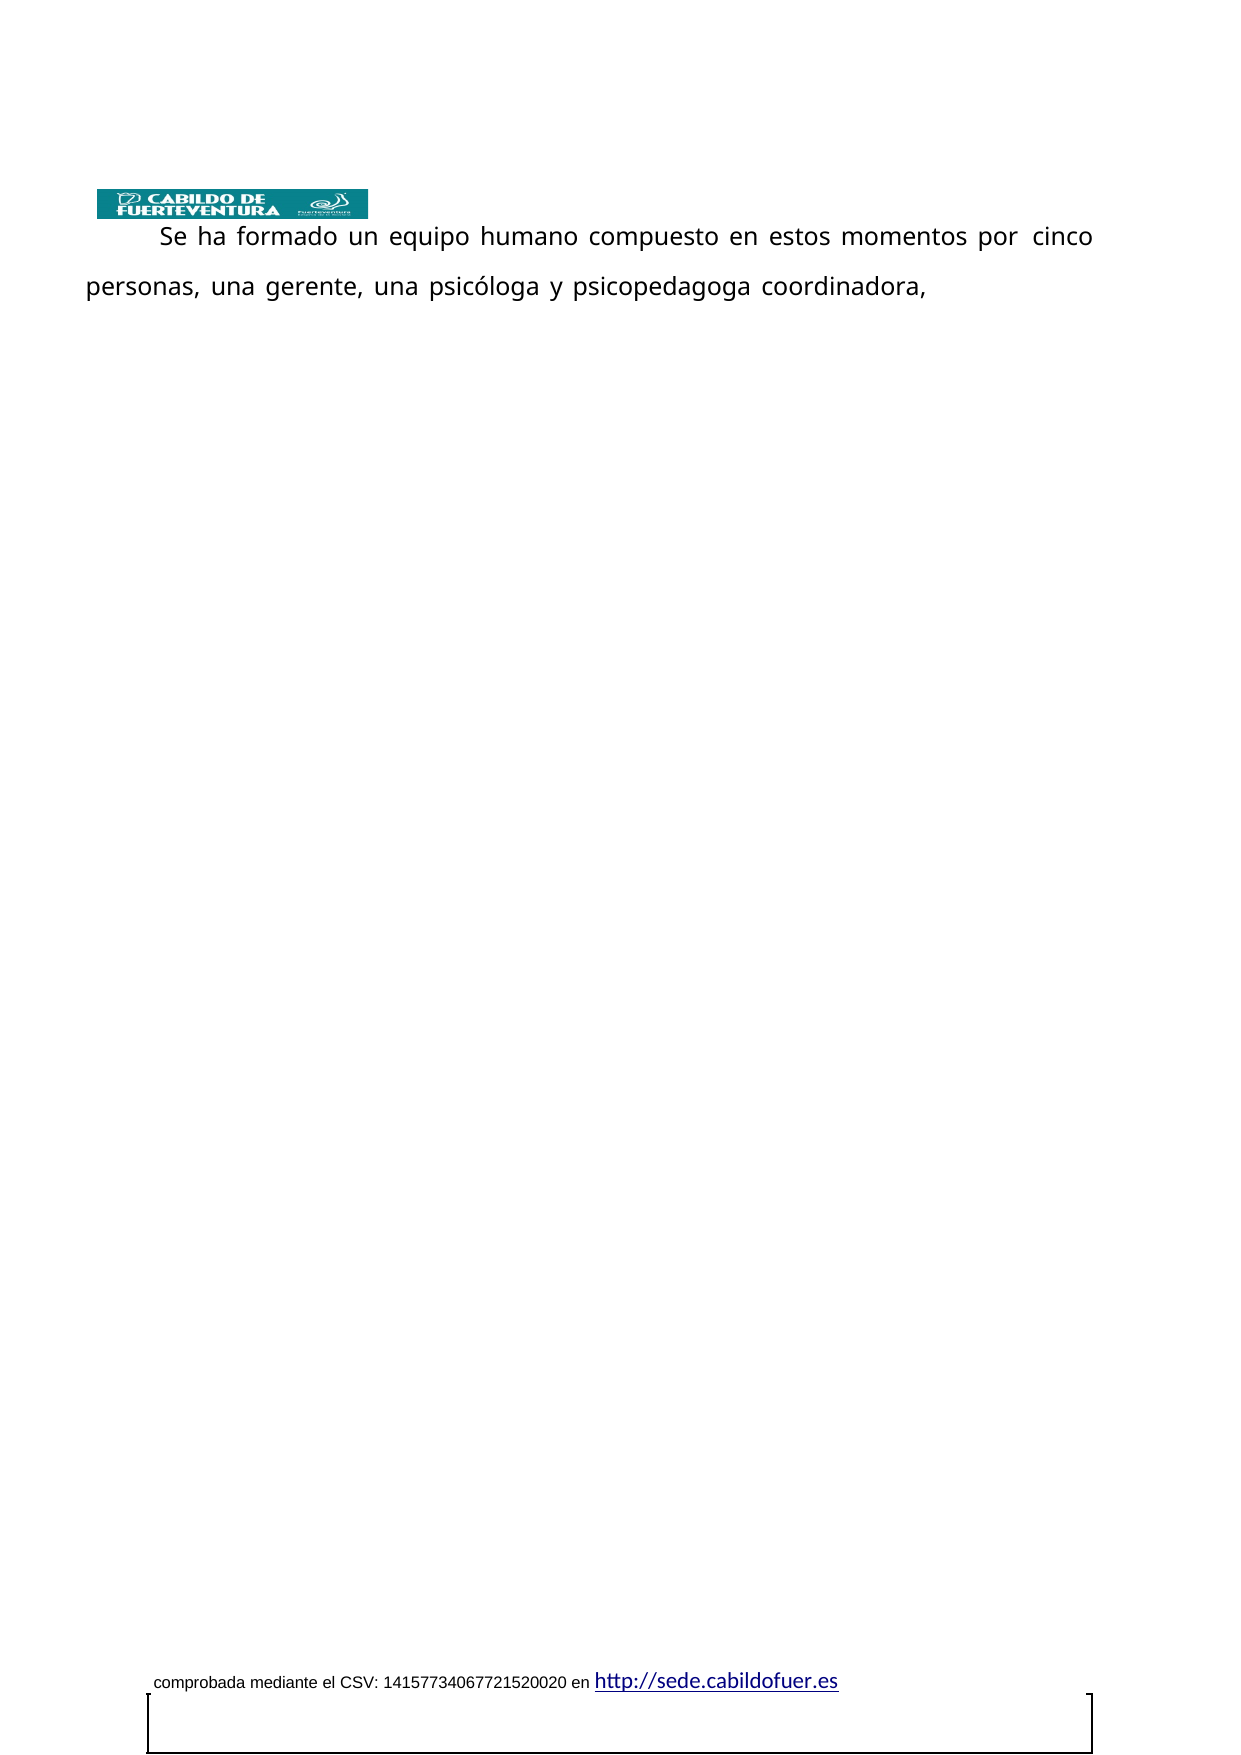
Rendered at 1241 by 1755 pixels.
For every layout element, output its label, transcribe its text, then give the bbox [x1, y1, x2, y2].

picture [97, 189, 369, 219]
text Se ha formado un equipo humano compuesto en estos momentos por cinco personas, una gerente, una psicóloga y psicopedagoga coordinadora, [85, 219, 1093, 303]
